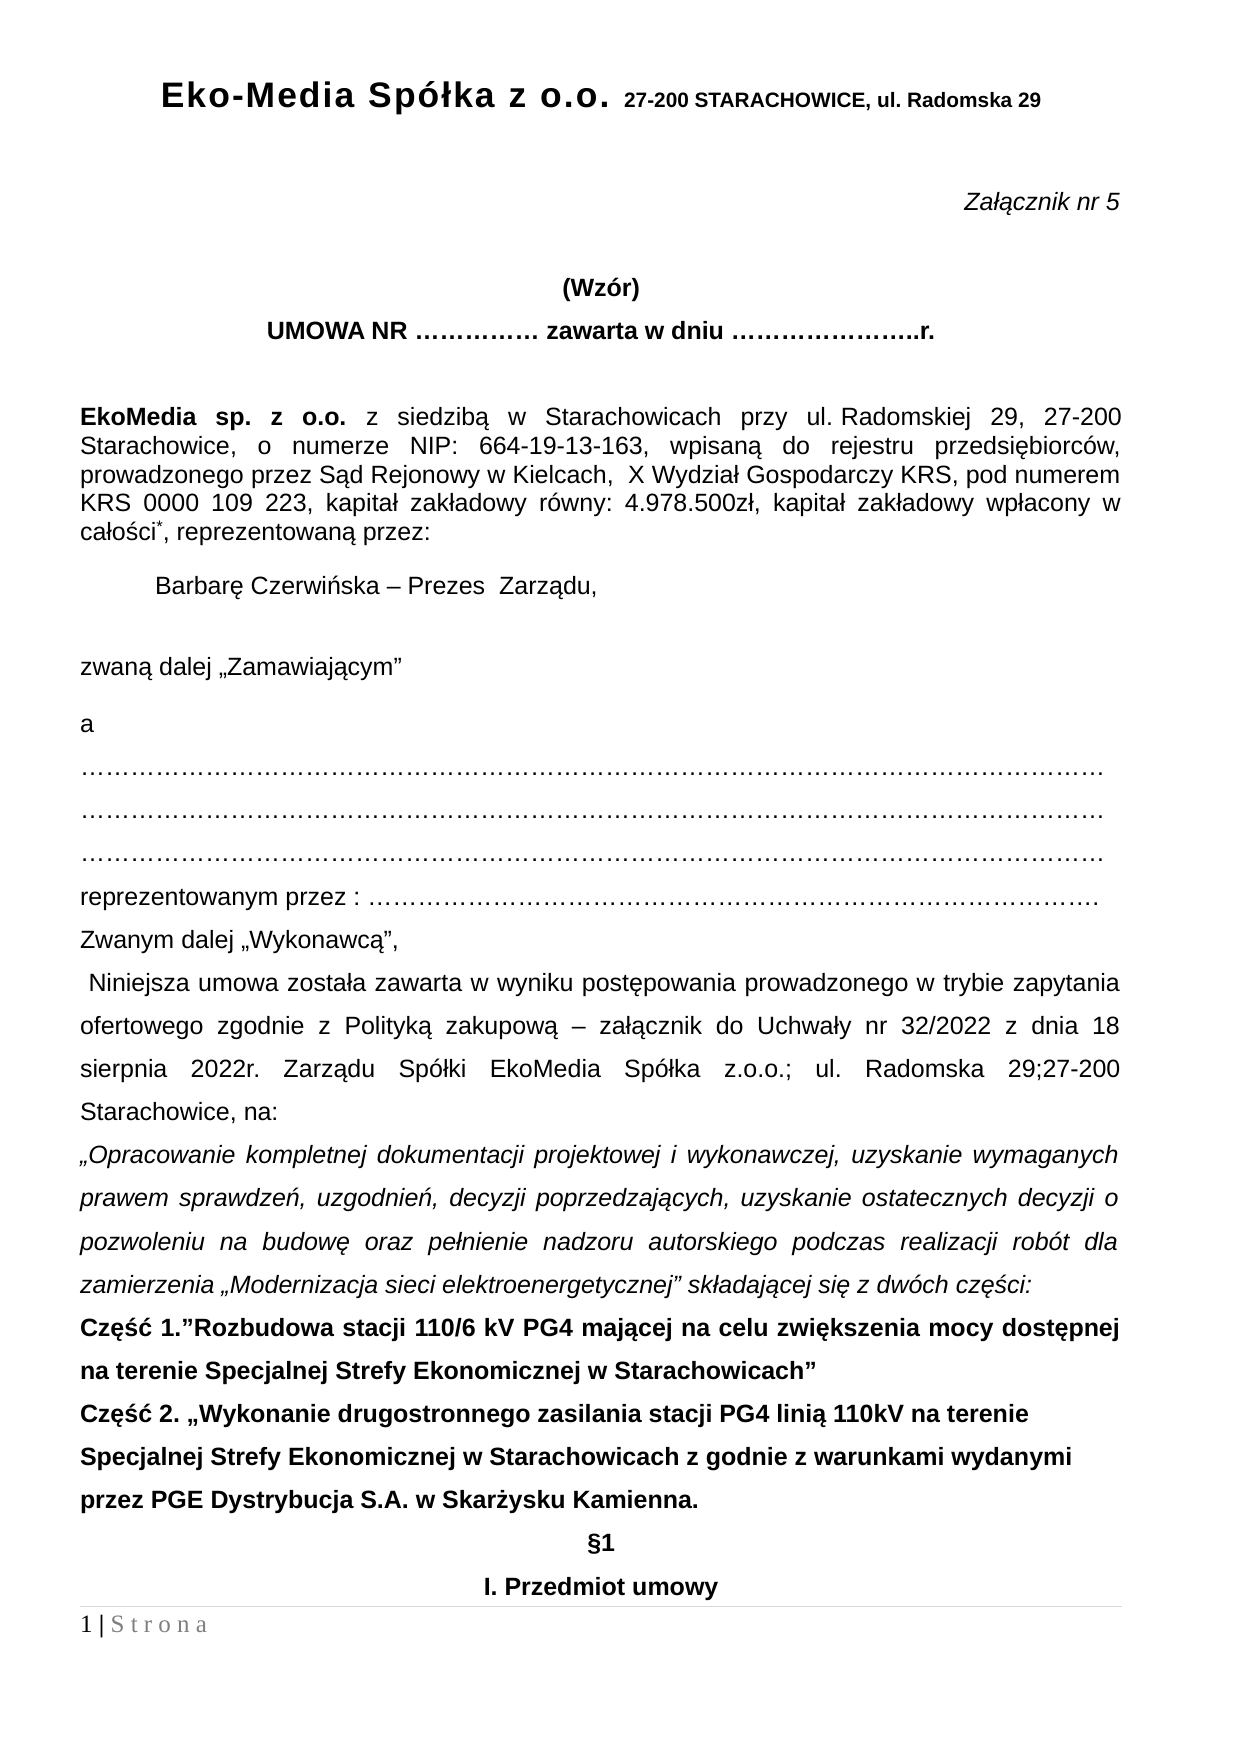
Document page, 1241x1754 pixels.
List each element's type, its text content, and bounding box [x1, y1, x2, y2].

text zwaną dalej „Zamawiającym” [80, 652, 1122, 681]
text ……………………………………………………………………………………………………………………………………………………………………………………………………………………………………………………………………………………………………………………………………… [80, 752, 1122, 867]
text UMOWA NR …………… zawarta w dniu …………………..r. [80, 316, 1122, 344]
text a [80, 709, 1122, 738]
text Część 1.”Rozbudowa stacji 110/6 kV PG4 mającej na celu zwiększenia mocy dostępnej na terenie Specjalnej Strefy Ekonomicznej w Starachowicach” [80, 1313, 1122, 1384]
text Zwanym dalej „Wykonawcą”, [80, 924, 1122, 953]
text (Wzór) [80, 273, 1122, 301]
text §1 [80, 1528, 1122, 1557]
text Część 2. „Wykonanie drugostronnego zasilania stacji PG4 linią 110kV na terenie Specjalnej Strefy Ekonomicznej w Starachowicach z godnie z warunkami wydanymi przez PGE Dystrybucja S.A. w Skarżysku Kamienna. [80, 1399, 1122, 1514]
text „Opracowanie kompletnej dokumentacji projektowej i wykonawczej, uzyskanie wymaganych prawem sprawdzeń, uzgodnień, decyzji poprzedzających, uzyskanie ostatecznych decyzji o pozwoleniu na budowę oraz pełnienie nadzoru autorskiego podczas realizacji robót dla zamierzenia „Modernizacja sieci elektroenergetycznej” składającej się z dwóch części: [80, 1140, 1122, 1298]
text EkoMedia sp. z o.o. z siedzibą w Starachowicach przy ul. Radomskiej 29, 27-200 Starachowice, o numerze NIP: 664-19-13-163, wpisaną do rejestru przedsiębiorców, prowadzonego przez Sąd Rejonowy w Kielcach, X Wydział Gospodarczy KRS, pod numerem KRS 0000 109 223, kapitał zakładowy równy: 4.978.500zł, kapitał zakładowy wpłacony w całości*, reprezentowaną przez: [80, 402, 1122, 546]
text Załącznik nr 5 [80, 186, 1122, 215]
text Niniejsza umowa została zawarta w wyniku postępowania prowadzonego w trybie zapytania ofertowego zgodnie z Polityką zakupową – załącznik do Uchwały nr 32/2022 z dnia 18 sierpnia 2022r. Zarządu Spółki EkoMedia Spółka z.o.o.; ul. Radomska 29;27-200 Starachowice, na: [80, 968, 1122, 1126]
text reprezentowanym przez : ……………………………………………………………………………. [80, 881, 1122, 910]
text I. Przedmiot umowy [80, 1571, 1122, 1600]
text Barbarę Czerwińska – Prezes Zarządu, [155, 571, 1122, 599]
